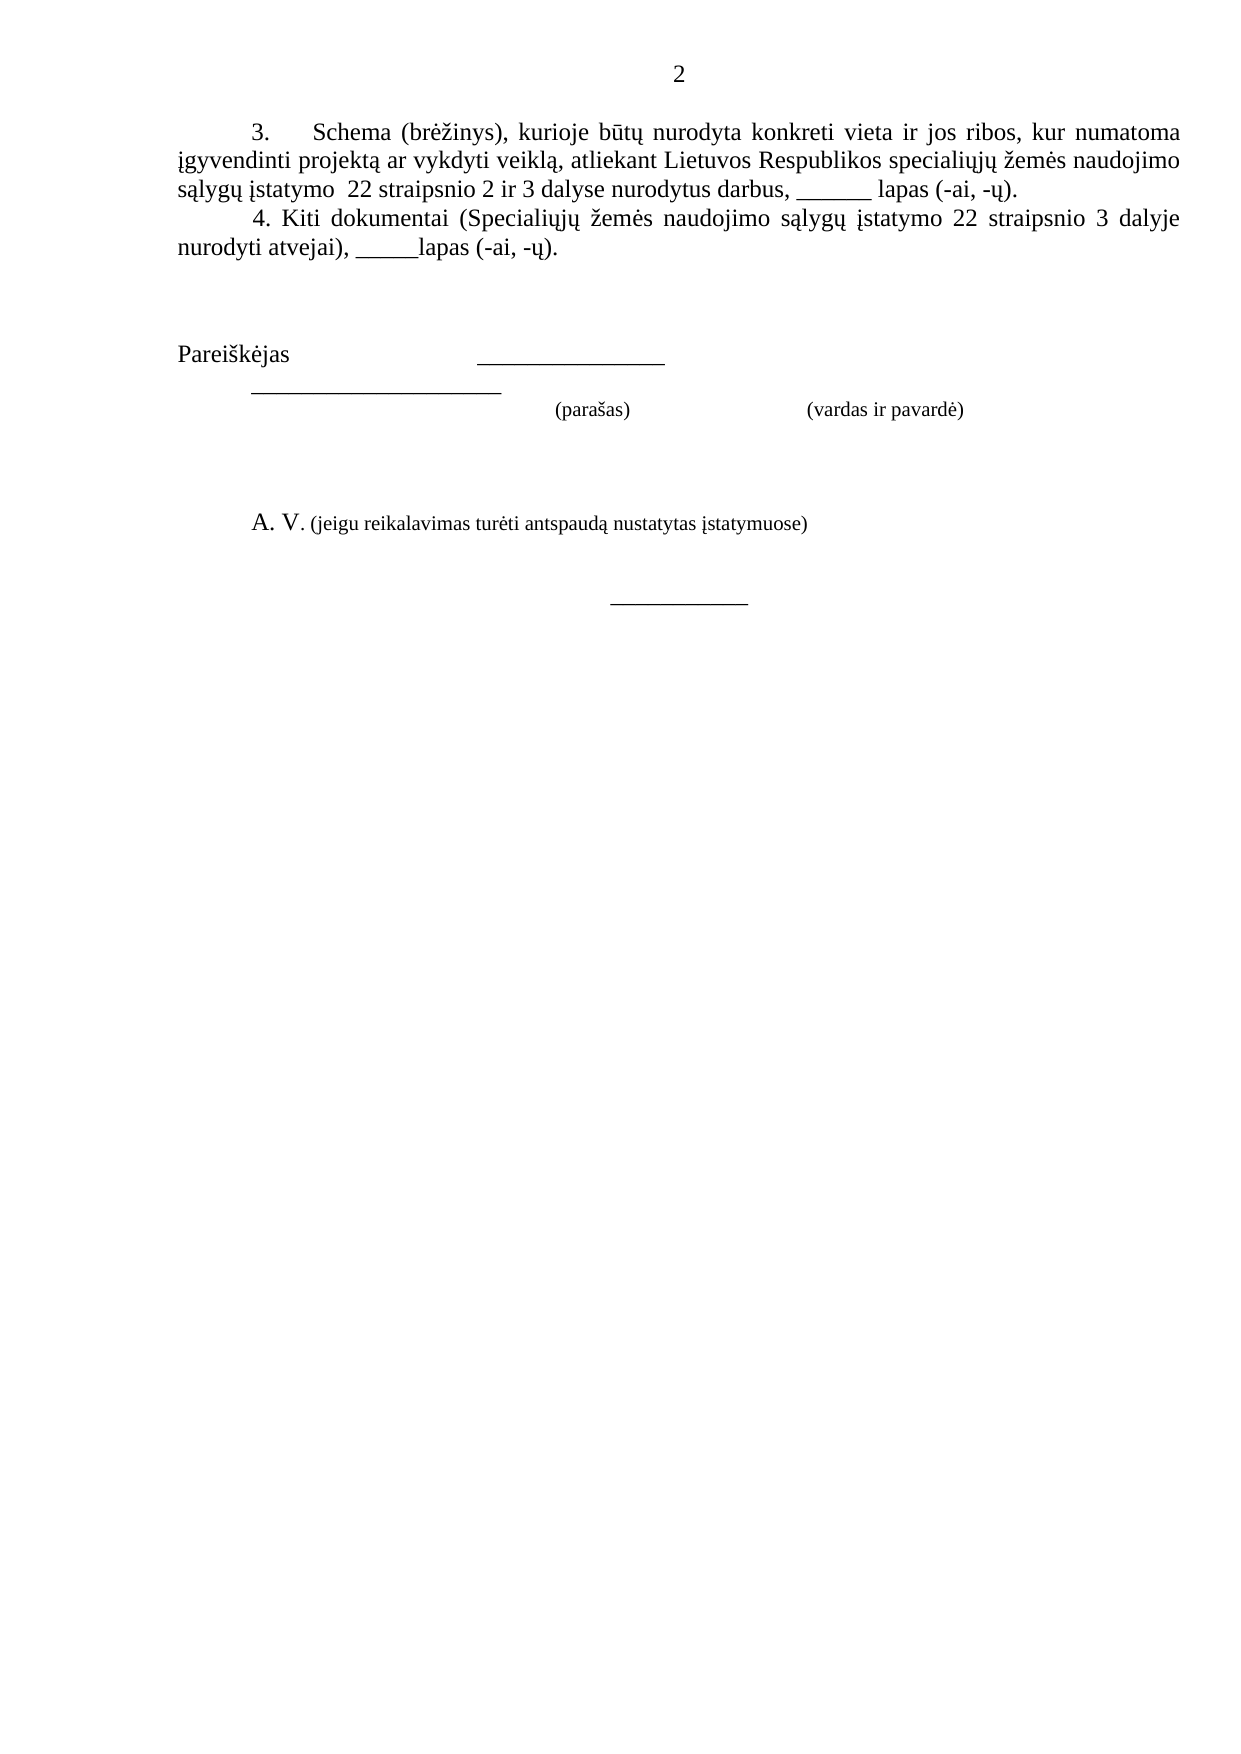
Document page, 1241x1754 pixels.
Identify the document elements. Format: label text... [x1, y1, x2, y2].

text A. V. (jeigu reikalavimas turėti antspaudą nustatytas įstatymuose) [251, 507, 1181, 536]
text (parašas) (vardas ir pavardė) [251, 397, 1181, 421]
text 4. Kiti dokumentai (Specialiųjų žemės naudojimo sąlygų įstatymo 22 straipsnio 3 dalyje nurodyti atvejai), _____lapas (-ai, -ų). [177, 203, 1181, 260]
text Pareiškėjas _______________ ____________________ [177, 339, 1181, 397]
text ___________ [177, 579, 1181, 608]
text 3. Schema (brėžinys), kurioje būtų nurodyta konkreti vieta ir jos ribos, kur numatoma įgyvendinti projektą ar vykdyti veiklą, atliekant Lietuvos Respublikos specialiųjų žemės naudojimo sąlygų įstatymo 22 straipsnio 2 ir 3 dalyse nurodytus darbus, ______ lapas (-ai, -ų). [177, 117, 1181, 203]
